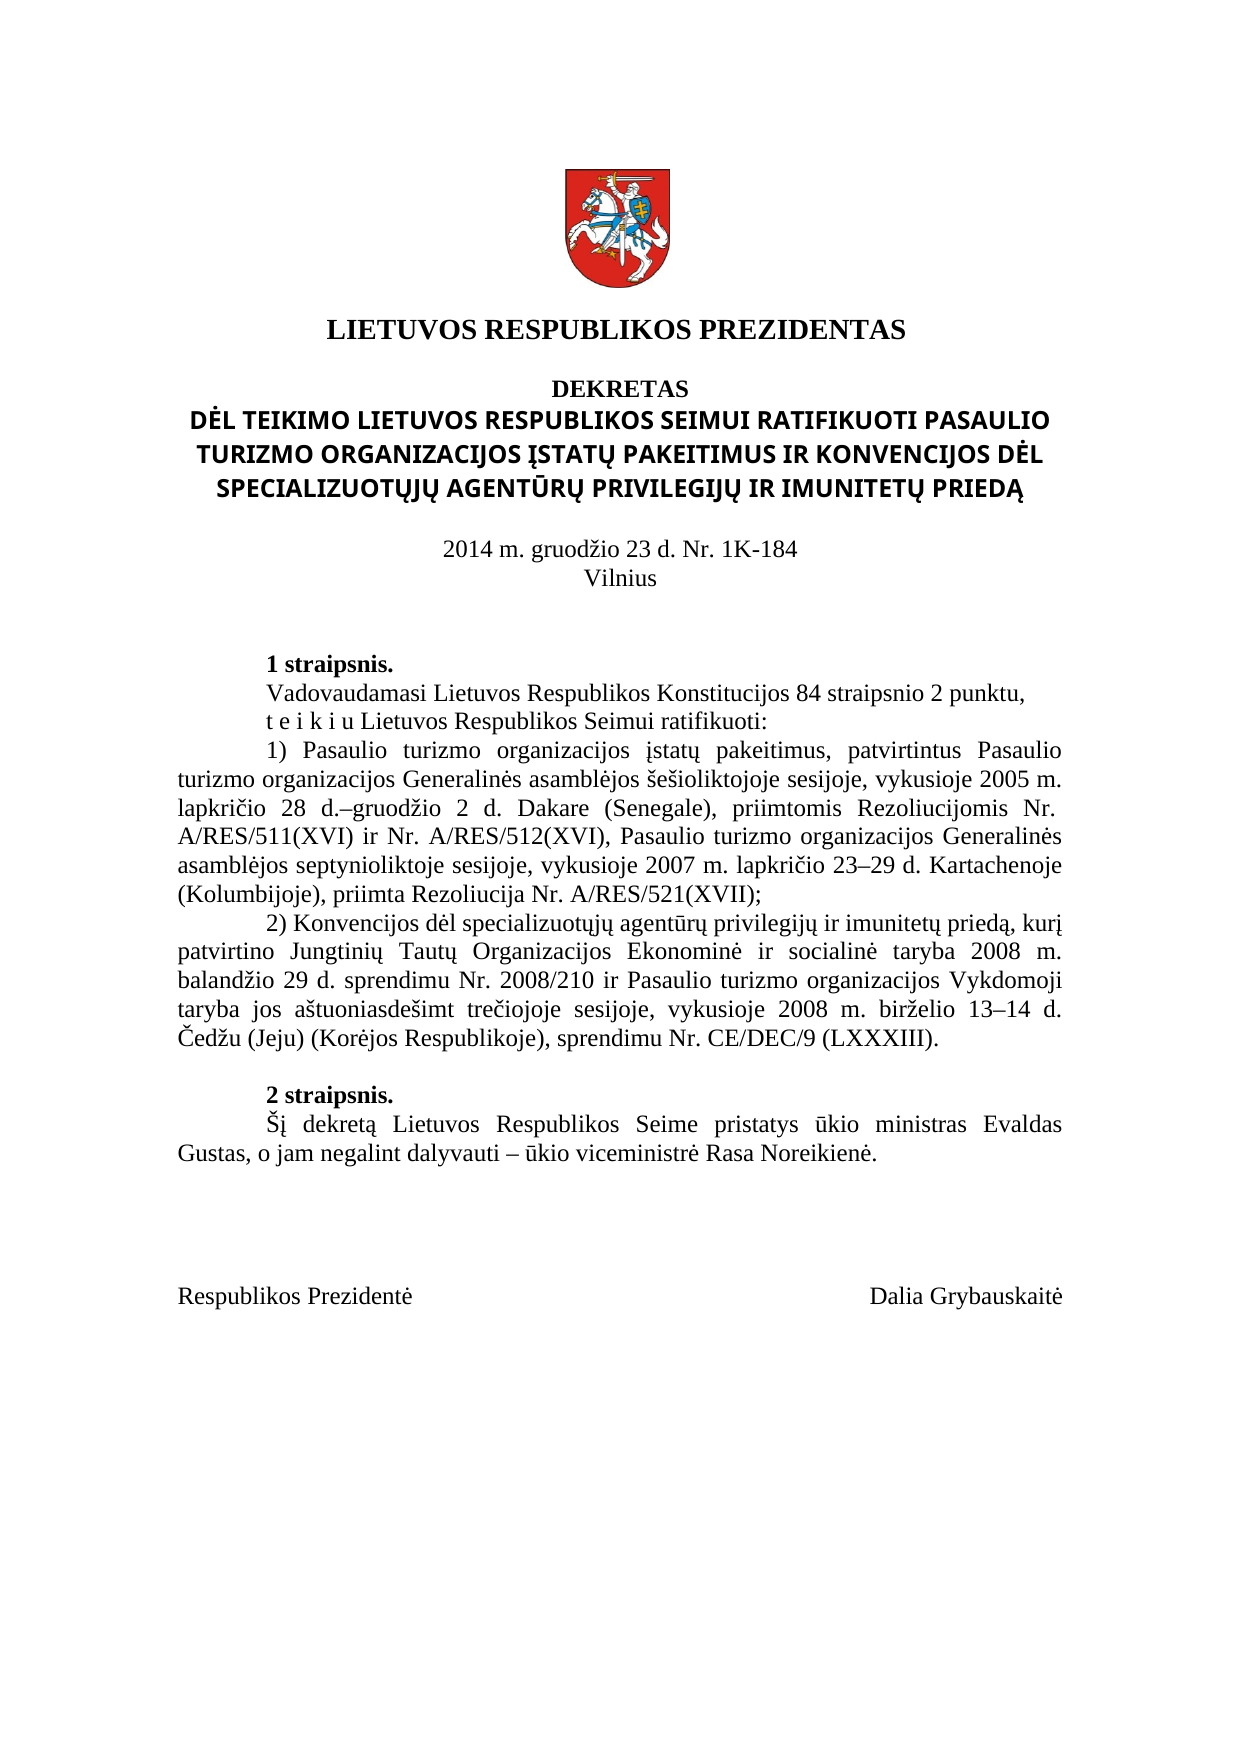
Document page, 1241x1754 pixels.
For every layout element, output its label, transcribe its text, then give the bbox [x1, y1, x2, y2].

text 2) Konvencijos dėl specializuotųjų agentūrų privilegijų ir imunitetų priedą, kurį patvirtino Jungtinių Tautų Organizacijos Ekonominė ir socialinė taryba 2008 m. balandžio 29 d. sprendimu Nr. 2008/210 ir Pasaulio turizmo organizacijos Vykdomoji taryba jos aštuoniasdešimt trečiojoje sesijoje, vykusioje 2008 m. birželio 13–14 d. Čedžu (Jeju) (Korėjos Respublikoje), sprendimu Nr. CE/DEC/9 (LXXXIII). [177, 908, 1063, 1051]
text LIETUVOS RESPUBLIKOS PREZIDENTAS [177, 312, 1063, 346]
text Dėl TEIKIMO LIETUVOS RESPUBLIKOS SEIMUI RATIFIKUOTI PASAULIO TURIZMO ORGANIZACIJOS ĮSTATŲ PAKEITIMUS IR KONVENCIJOS DĖL SPECIALIZUOTŲJŲ AGENTŪRŲ PRIVILEGIJŲ IR IMUNITETŲ PRIEDĄ [177, 403, 1063, 505]
text 1 straipsnis. [177, 649, 1063, 678]
text 1) Pasaulio turizmo organizacijos įstatų pakeitimus, patvirtintus Pasaulio turizmo organizacijos Generalinės asamblėjos šešioliktojoje sesijoje, vykusioje 2005 m. lapkričio 28 d.–gruodžio 2 d. Dakare (Senegale), priimtomis Rezoliucijomis Nr. A/RES/511(XVI) ir Nr. A/RES/512(XVI), Pasaulio turizmo organizacijos Generalinės asamblėjos septynioliktoje sesijoje, vykusioje 2007 m. lapkričio 23–29 d. Kartachenoje (Kolumbijoje), priimta Rezoliucija Nr. A/RES/521(XVII); [177, 735, 1063, 908]
text Vadovaudamasi Lietuvos Respublikos Konstitucijos 84 straipsnio 2 punktu, [177, 678, 1063, 706]
text Šį dekretą Lietuvos Respublikos Seime pristatys ūkio ministras Evaldas Gustas, o jam negalint dalyvauti – ūkio viceministrė Rasa Noreikienė. [177, 1109, 1063, 1166]
text 2014 m. gruodžio 23 d. Nr. 1K-184 [177, 534, 1063, 563]
text Respublikos Prezidentė Dalia Grybauskaitė [177, 1281, 1063, 1310]
text 2 straipsnis. [177, 1080, 1063, 1109]
text t e i k i u Lietuvos Respublikos Seimui ratifikuoti: [177, 706, 1063, 735]
text Vilnius [177, 563, 1063, 591]
text DEKRETAS [177, 374, 1063, 403]
